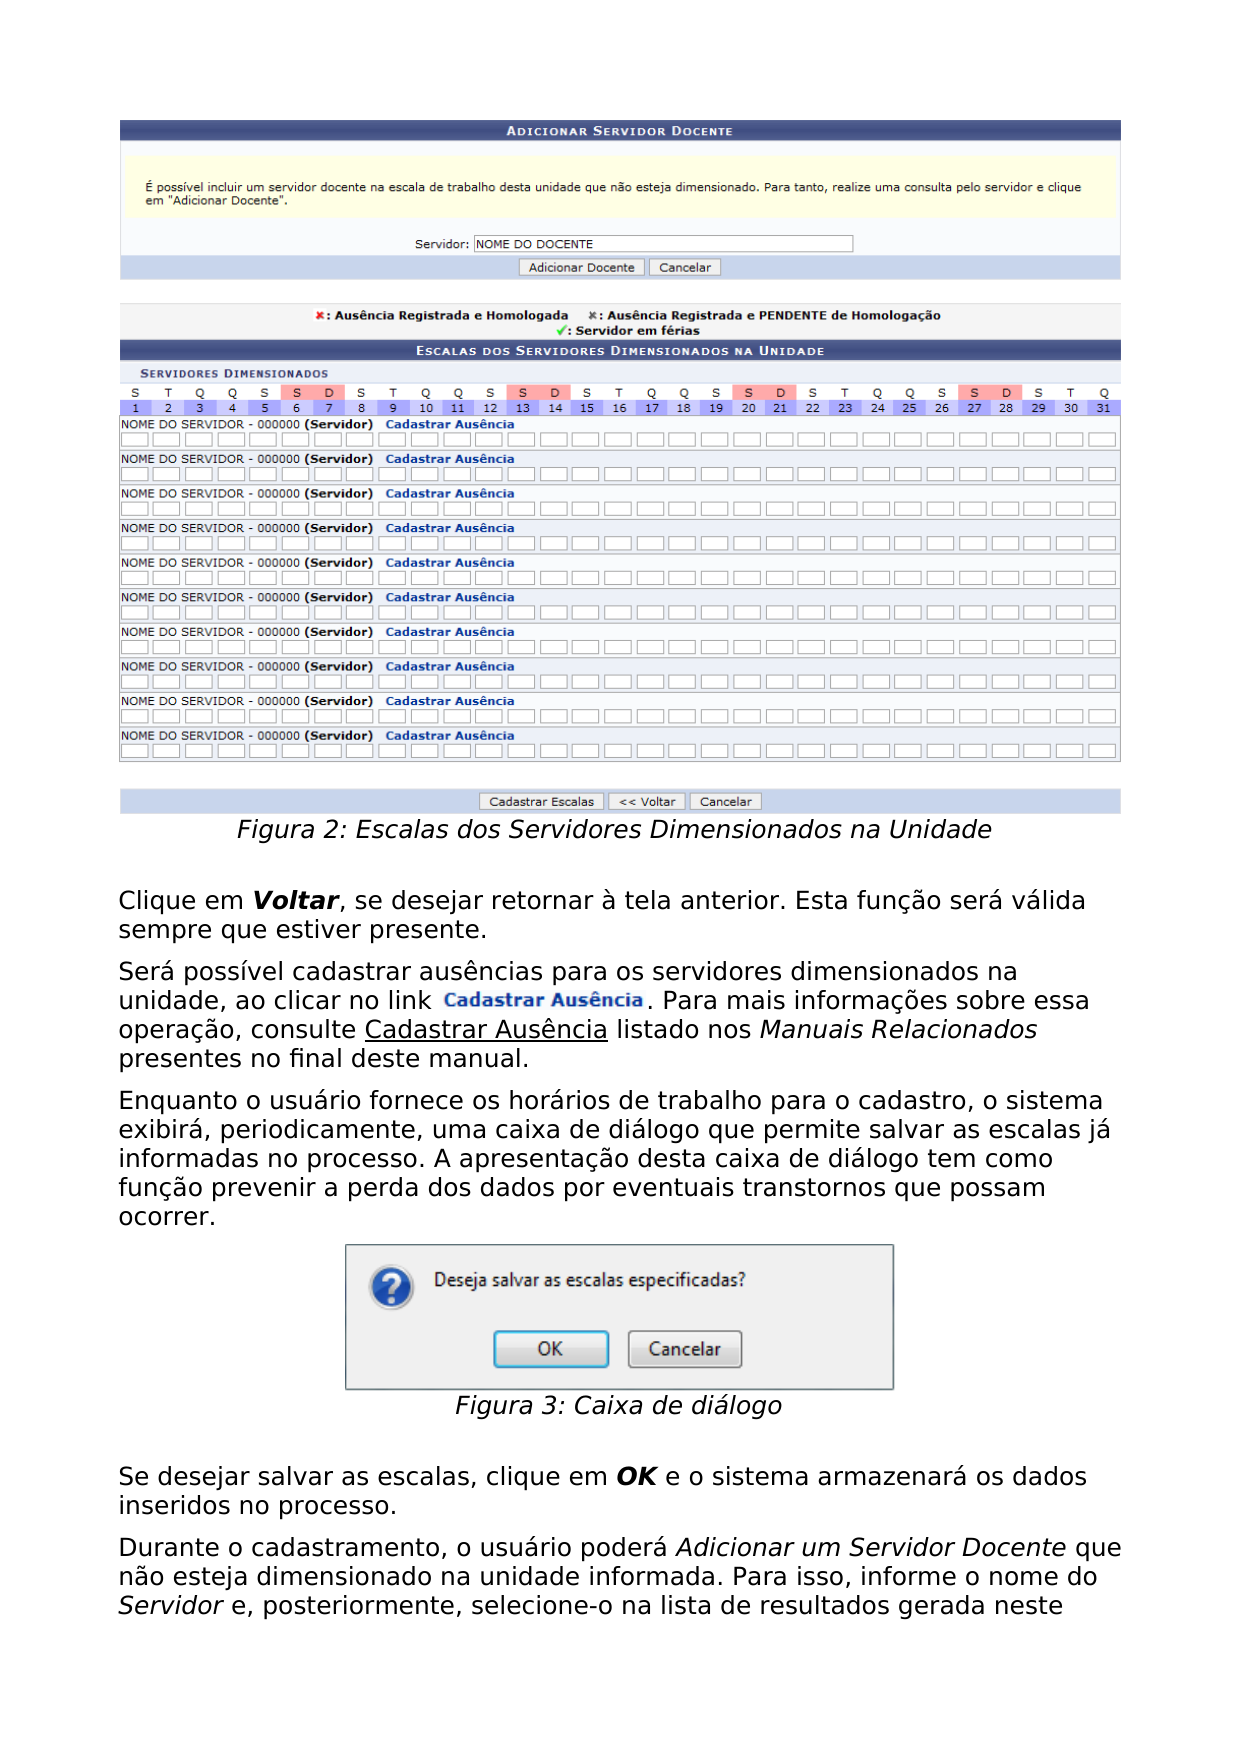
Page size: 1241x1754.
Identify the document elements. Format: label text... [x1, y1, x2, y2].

text Figura 2: Escalas dos Servidores Dimensionados na Unidade [118, 816, 1122, 844]
text Clique em Voltar, se desejar retornar à tela anterior. Esta função será válida sempre que estiver presente. [118, 886, 1122, 944]
picture [118, 118, 1123, 816]
text Enquanto o usuário fornece os horários de trabalho para o cadastro, o sistema exibirá, periodicamente, uma caixa de diálogo que permite salvar as escalas já informadas no processo. A apresentação desta caixa de diálogo tem como função prevenir a perda dos dados por eventuais transtornos que possam ocorrer. [118, 1086, 1122, 1232]
text Figura 3: Caixa de diálogo [345, 1392, 895, 1420]
text Durante o cadastramento, o usuário poderá Adicionar um Servidor Docente que não esteja dimensionado na unidade informada. Para isso, informe o nome do Servidor e, posteriormente, selecione-o na lista de resultados gerada neste [118, 1533, 1122, 1620]
picture [439, 990, 647, 1010]
picture [345, 1244, 895, 1392]
text Será possível cadastrar ausências para os servidores dimensionados na unidade, ao clicar no link . Para mais informações sobre essa operação, consulte Cadastrar Ausência listado nos Manuais Relacionados presentes no final deste manual. [118, 957, 1122, 1073]
text Se desejar salvar as escalas, clique em OK e o sistema armazenará os dados inseridos no processo. [118, 1462, 1122, 1520]
